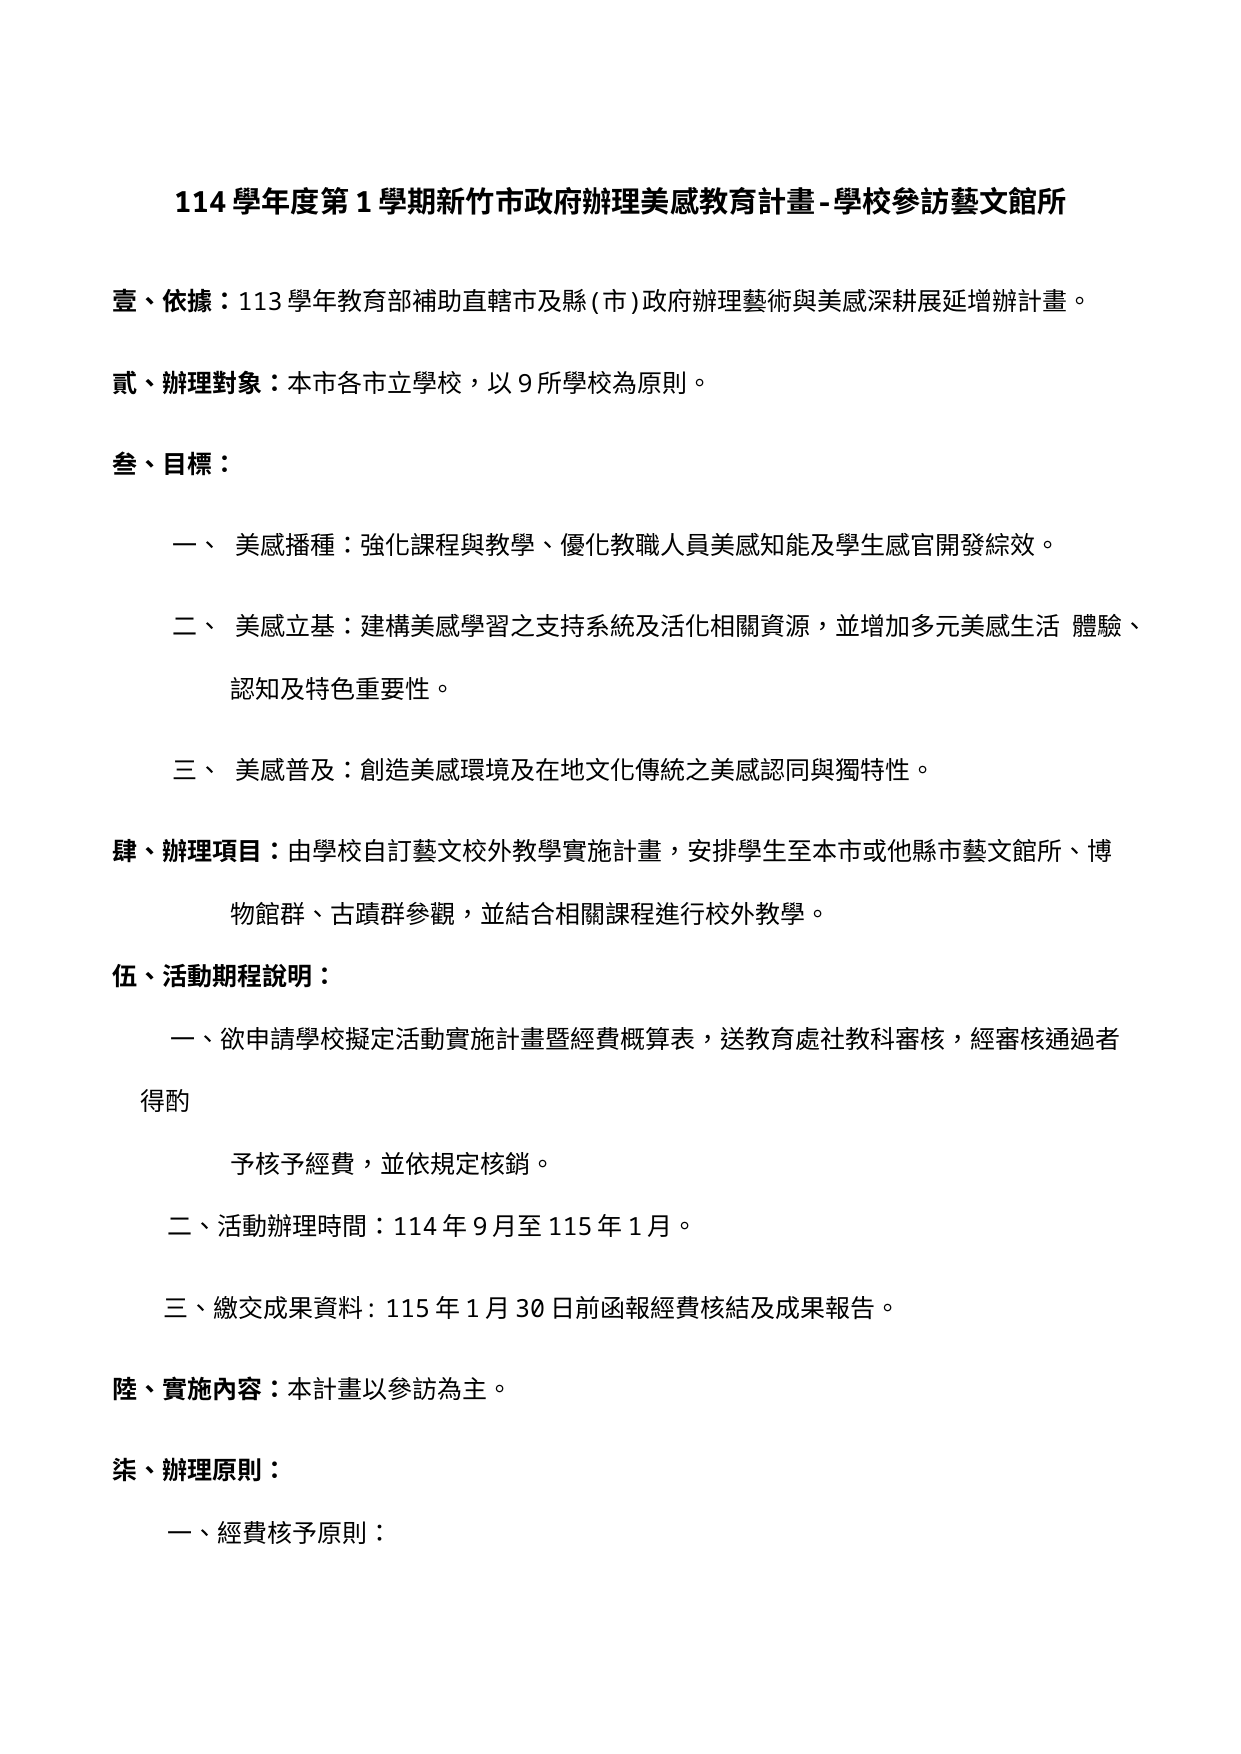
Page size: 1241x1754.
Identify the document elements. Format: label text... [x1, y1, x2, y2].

text 三、 美感普及：創造美感環境及在地文化傳統之美感認同與獨特性。 [112, 727, 1128, 789]
text 一、欲申請學校擬定活動實施計畫暨經費概算表，送教育處社教科審核，經審核通過者得酌 [141, 996, 1128, 1121]
text 伍、活動期程說明： [112, 933, 1128, 996]
text 三、繳交成果資料: 115年1月30日前函報經費核結及成果報告。 [149, 1264, 1128, 1327]
text 114學年度第1學期新竹市政府辦理美感教育計畫-學校參訪藝文館所 [112, 158, 1128, 221]
text 叁、目標： [112, 421, 1128, 483]
text 肆、辦理項目：由學校自訂藝文校外教學實施計畫，安排學生至本市或他縣市藝文館所、博物館群、古蹟群參觀，並結合相關課程進行校外教學。 [112, 808, 1128, 933]
text 二、 美感立基：建構美感學習之支持系統及活化相關資源，並增加多元美感生活 體驗、認知及特色重要性。 [112, 583, 1128, 708]
text 予核予經費，並依規定核銷。 [141, 1121, 1128, 1183]
text 一、經費核予原則： [137, 1489, 1128, 1552]
text 陸、實施內容：本計畫以參訪為主。 [112, 1346, 1128, 1408]
text 柒、辦理原則： [112, 1427, 1128, 1489]
text 壹、依據：113學年教育部補助直轄市及縣(市)政府辦理藝術與美感深耕展延增辦計畫。 [112, 258, 1128, 321]
text 貳、辦理對象：本市各市立學校，以9所學校為原則。 [112, 339, 1128, 402]
text 二、活動辦理時間：114年9月至115年1月。 [112, 1183, 1128, 1246]
text 一、 美感播種：強化課程與教學、優化教職人員美感知能及學生感官開發綜效。 [112, 502, 1128, 564]
